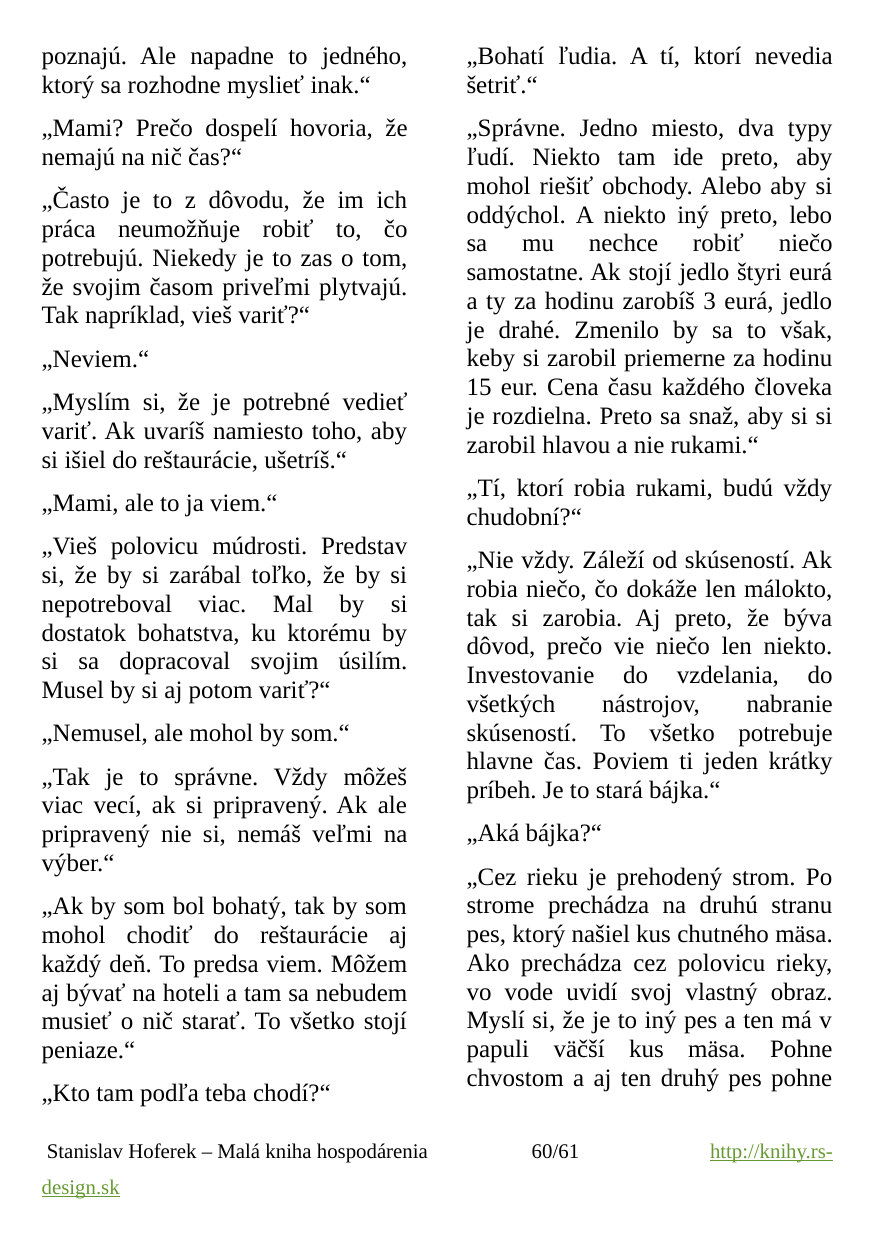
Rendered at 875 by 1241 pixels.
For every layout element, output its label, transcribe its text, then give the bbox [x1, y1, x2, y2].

text „Často je to z dôvodu, že im ich práca neumožňuje robiť to, čo potrebujú. Niekedy je to zas o tom, že svojim časom priveľmi plytvajú. Tak napríklad, vieš variť?“ [41, 186, 407, 329]
text „Mami, ale to ja viem.“ [41, 488, 407, 517]
text „Mami? Prečo dospelí hovoria, že nemajú na nič čas?“ [41, 113, 407, 171]
text „Bohatí ľudia. A tí, ktorí nevedia šetriť.“ [466, 41, 833, 99]
text „Kto tam podľa teba chodí?“ [41, 1078, 407, 1107]
text „Nemusel, ale mohol by som.“ [41, 718, 407, 747]
text „Ak by som bol bohatý, tak by som mohol chodiť do reštaurácie aj každý deň. To predsa viem. Môžem aj bývať na hoteli a tam sa nebudem musieť o nič starať. To všetko stojí peniaze.“ [41, 891, 407, 1064]
text „Neviem.“ [41, 344, 407, 373]
text „Správne. Jedno miesto, dva typy ľudí. Niekto tam ide preto, aby mohol riešiť obchody. Alebo aby si oddýchol. A niekto iný preto, lebo sa mu nechce robiť niečo samostatne. Ak stojí jedlo štyri eurá a ty za hodinu zarobíš 3 eurá, jedlo je drahé. Zmenilo by sa to však, keby si zarobil priemerne za hodinu 15 eur. Cena času každého človeka je rozdielna. Preto sa snaž, aby si si zarobil hlavou a nie rukami.“ [466, 113, 833, 458]
text „Nie vždy. Záleží od skúseností. Ak robia niečo, čo dokáže len málokto, tak si zarobia. Aj preto, že býva dôvod, prečo vie niečo len niekto. Investovanie do vzdelania, do všetkých nástrojov, nabranie skúseností. To všetko potrebuje hlavne čas. Poviem ti jeden krátky príbeh. Je to stará bájka.“ [466, 545, 833, 804]
text „Vieš polovicu múdrosti. Predstav si, že by si zarábal toľko, že by si nepotreboval viac. Mal by si dostatok bohatstva, ku ktorému by si sa dopracoval svojim úsilím. Musel by si aj potom variť?“ [41, 531, 407, 704]
text „Tí, ktorí robia rukami, budú vždy chudobní?“ [466, 473, 833, 531]
text „Tak je to správne. Vždy môžeš viac vecí, ak si pripravený. Ak ale pripravený nie si, nemáš veľmi na výber.“ [41, 762, 407, 877]
text „Myslím si, že je potrebné vedieť variť. Ak uvaríš namiesto toho, aby si išiel do reštaurácie, ušetríš.“ [41, 387, 407, 473]
text „Aká bájka?“ [466, 818, 833, 847]
text poznajú. Ale napadne to jedného, ktorý sa rozhodne myslieť inak.“ [41, 41, 407, 99]
text „Cez rieku je prehodený strom. Po strome prechádza na druhú stranu pes, ktorý našiel kus chutného mäsa. Ako prechádza cez polovicu rieky, vo vode uvidí svoj vlastný obraz. Myslí si, že je to iný pes a ten má v papuli väčší kus mäsa. Pohne chvostom a aj ten druhý pes pohne [466, 862, 833, 1092]
